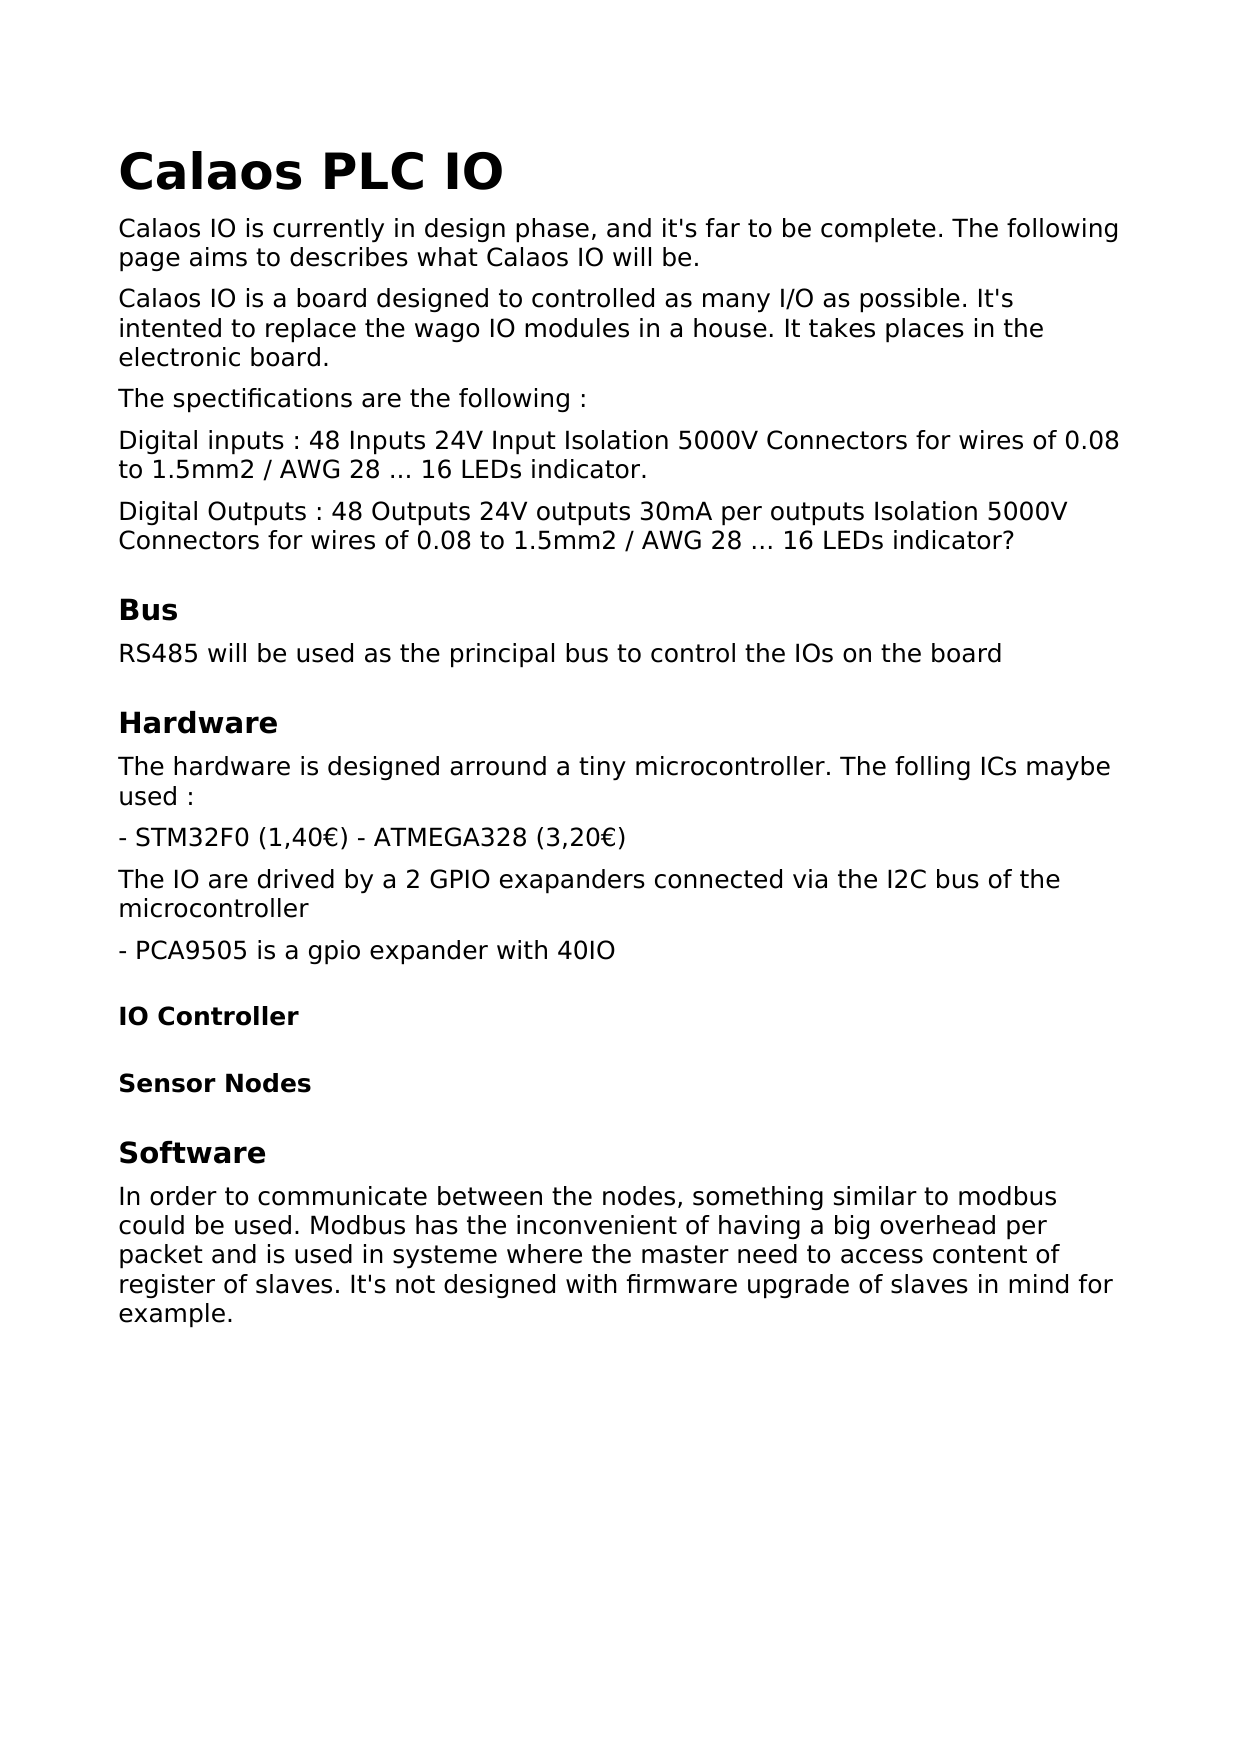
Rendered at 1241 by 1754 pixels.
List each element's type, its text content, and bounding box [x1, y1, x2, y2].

subtitle Calaos PLC IO [118, 143, 1122, 201]
subtitle Bus [118, 593, 1122, 627]
subtitle IO Controller [118, 1003, 1122, 1032]
text Calaos IO is a board designed to controlled as many I/O as possible. It's intented to replace the wago IO modules in a house. It takes places in the electronic board. [118, 285, 1122, 372]
text Calaos IO is currently in design phase, and it's far to be complete. The following page aims to describes what Calaos IO will be. [118, 214, 1122, 272]
text - STM32F0 (1,40€) - ATMEGA328 (3,20€) [118, 823, 1122, 853]
subtitle Software [118, 1136, 1122, 1170]
subtitle Hardware [118, 706, 1122, 740]
text In order to communicate between the nodes, something similar to modbus could be used. Modbus has the inconvenient of having a big overhead per packet and is used in systeme where the master need to access content of register of slaves. It's not designed with firmware upgrade of slaves in mind for example. [118, 1182, 1122, 1328]
text - PCA9505 is a gpio expander with 40IO [118, 936, 1122, 965]
text The hardware is designed arround a tiny microcontroller. The folling ICs maybe used : [118, 753, 1122, 811]
text The IO are drived by a 2 GPIO exapanders connected via the I2C bus of the microcontroller [118, 865, 1122, 923]
text Digital Outputs : 48 Outputs 24V outputs 30mA per outputs Isolation 5000V Connectors for wires of 0.08 to 1.5mm2 / AWG 28 ... 16 LEDs indicator? [118, 497, 1122, 556]
text The spectifications are the following : [118, 385, 1122, 414]
text Digital inputs : 48 Inputs 24V Input Isolation 5000V Connectors for wires of 0.08 to 1.5mm2 / AWG 28 ... 16 LEDs indicator. [118, 426, 1122, 485]
subtitle Sensor Nodes [118, 1069, 1122, 1098]
text RS485 will be used as the principal bus to control the IOs on the board [118, 639, 1122, 669]
